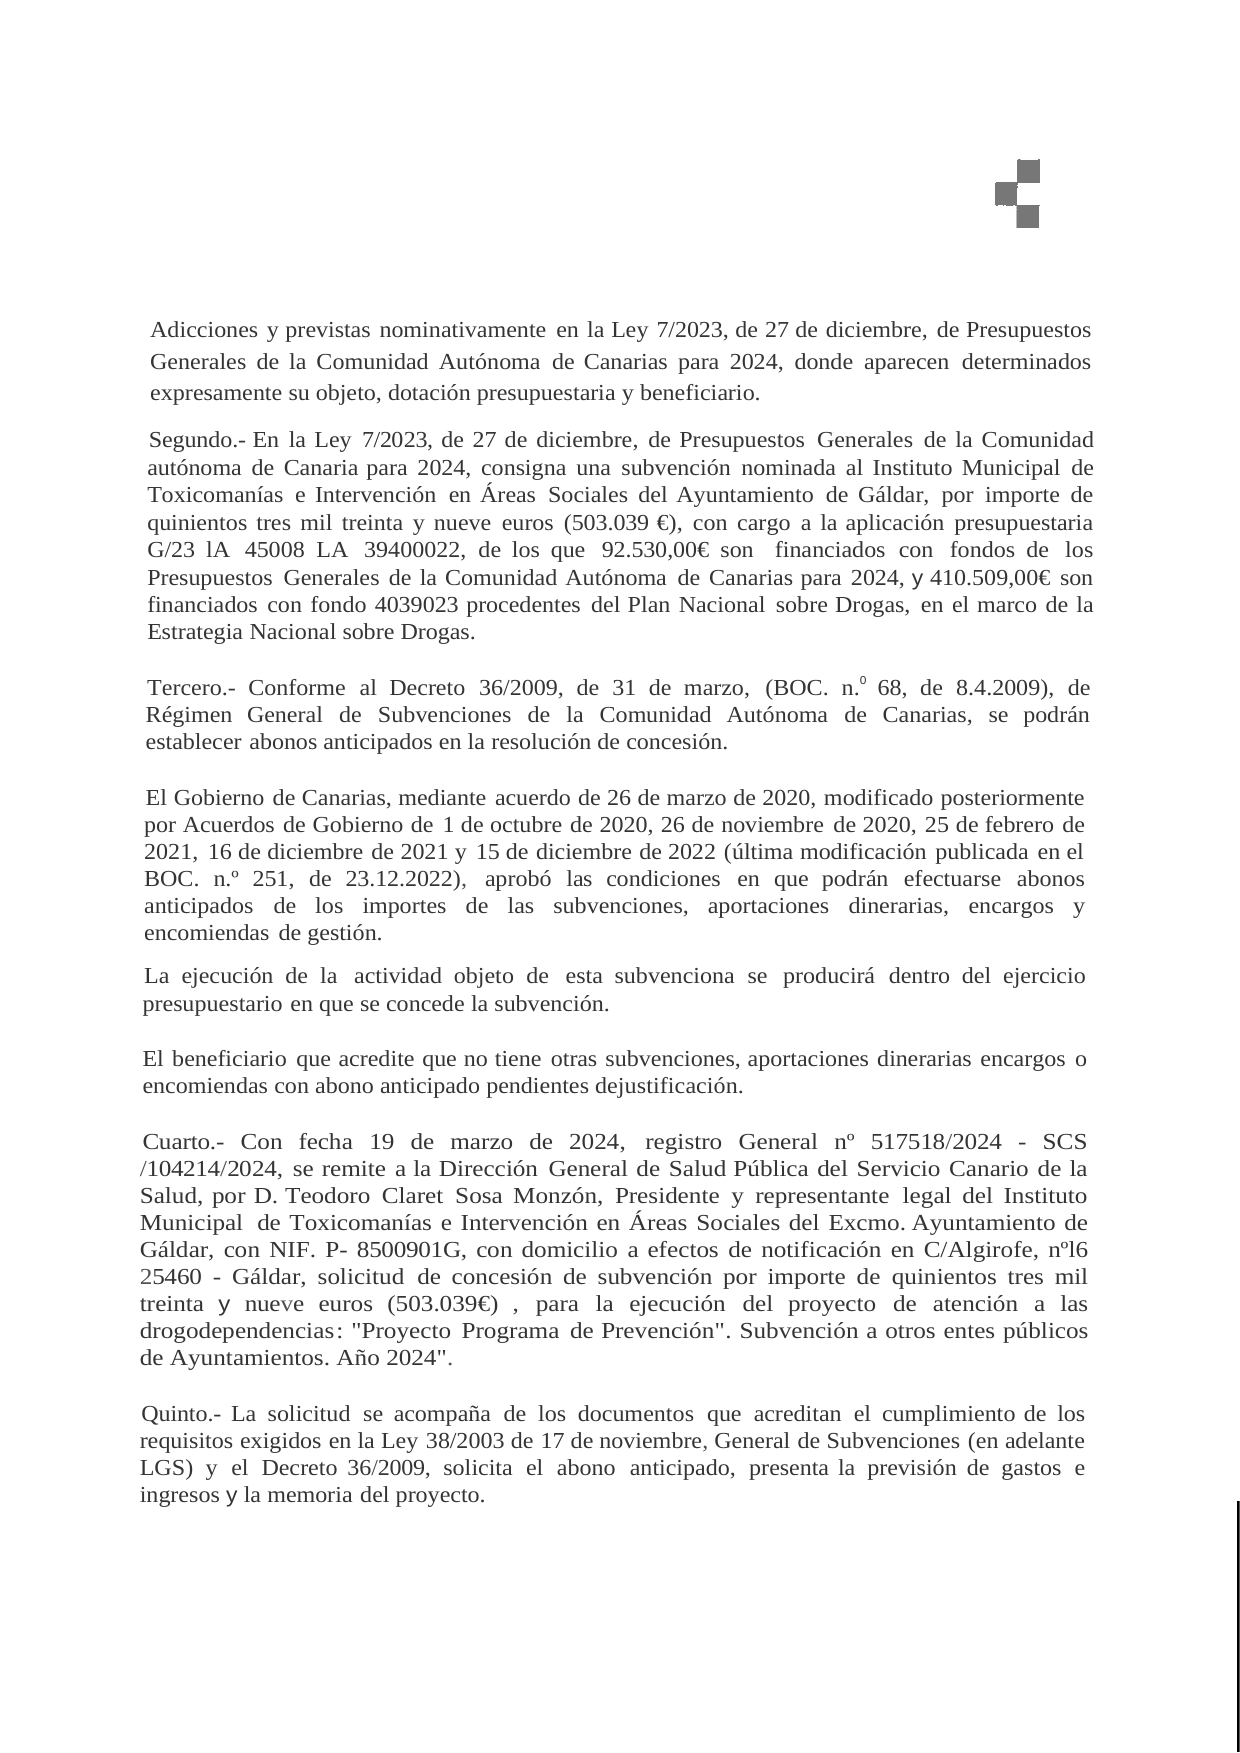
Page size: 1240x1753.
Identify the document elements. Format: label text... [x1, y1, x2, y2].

text Quinto.- La solicitud se acompaña de los documentos que acreditan el cumplimiento de los requisitos exigidos en la Ley 38/2003 de 17 de noviembre, General de Subvenciones (en adelante LGS) y el Decreto 36/2009, solicita el abono anticipado, presenta la previsión de gastos e ingresos y la memoria del proyecto. [139, 1399, 1085, 1507]
text Segundo.- En la Ley 7/2023, de 27 de diciembre, de Presupuestos Generales de la Comunidad autónoma de Canaria para 2024, consigna una subvención nominada al Instituto Municipal de Toxicomanías e Intervención en Áreas Sociales del Ayuntamiento de Gáldar, por importe de quinientos tres mil treinta y nueve euros (503.039 €), con cargo a la aplicación presupuestaria G/23 lA 45008 LA 39400022, de los que 92.530,00€ son financiados con fondos de los Presupuestos Generales de la Comunidad Autónoma de Canarias para 2024, y 410.509,00€ son financiados con fondo 4039023 procedentes del Plan Nacional sobre Drogas, en el marco de la Estrategia Nacional sobre Drogas. [147, 427, 1094, 645]
text El Gobierno de Canarias, mediante acuerdo de 26 de marzo de 2020, modificado posteriormente por Acuerdos de Gobierno de 1 de octubre de 2020, 26 de noviembre de 2020, 25 de febrero de 2021, 16 de diciembre de 2021 y 15 de diciembre de 2022 (última modificación publicada en el BOC. n.º 251, de 23.12.2022), aprobó las condiciones en que podrán efectuarse abonos anticipados de los importes de las subvenciones, aportaciones dinerarias, encargos y encomiendas de gestión. [144, 784, 1085, 946]
text La ejecución de la actividad objeto de esta subvenciona se producirá dentro del ejercicio presupuestario en que se concede la subvención. [142, 962, 1086, 1016]
text Tercero.- Conforme al Decreto 36/2009, de 31 de marzo, (BOC. n.0 68, de 8.4.2009), de Régimen General de Subvenciones de la Comunidad Autónoma de Canarias, se podrán establecer abonos anticipados en la resolución de concesión. [145, 674, 1090, 754]
text Cuarto.- Con fecha 19 de marzo de 2024, registro General nº 517518/2024 - SCS /104214/2024, se remite a la Dirección General de Salud Pública del Servicio Canario de la Salud, por D. Teodoro Claret Sosa Monzón, Presidente y representante legal del Instituto Municipal de Toxicomanías e Intervención en Áreas Sociales del Excmo. Ayuntamiento de Gáldar, con NIF. P- 8500901G, con domicilio a efectos de notificación en C/Algirofe, nºl6 25460 - Gáldar, solicitud de concesión de subvención por importe de quinientos tres mil treinta y nueve euros (503.039€) , para la ejecución del proyecto de atención a las drogodependencias: "Proyecto Programa de Prevención". Subvención a otros entes públicos de Ayuntamientos. Año 2024". [139, 1128, 1088, 1371]
text El beneficiario que acredite que no tiene otras subvenciones, aportaciones dinerarias encargos o encomiendas con abono anticipado pendientes dejustificación. [142, 1045, 1087, 1099]
text Adicciones y previstas nominativamente en la Ley 7/2023, de 27 de diciembre, de Presupuestos Generales de la Comunidad Autónoma de Canarias para 2024, donde aparecen determinados expresamente su objeto, dotación presupuestaria y beneficiario. [150, 316, 1092, 406]
